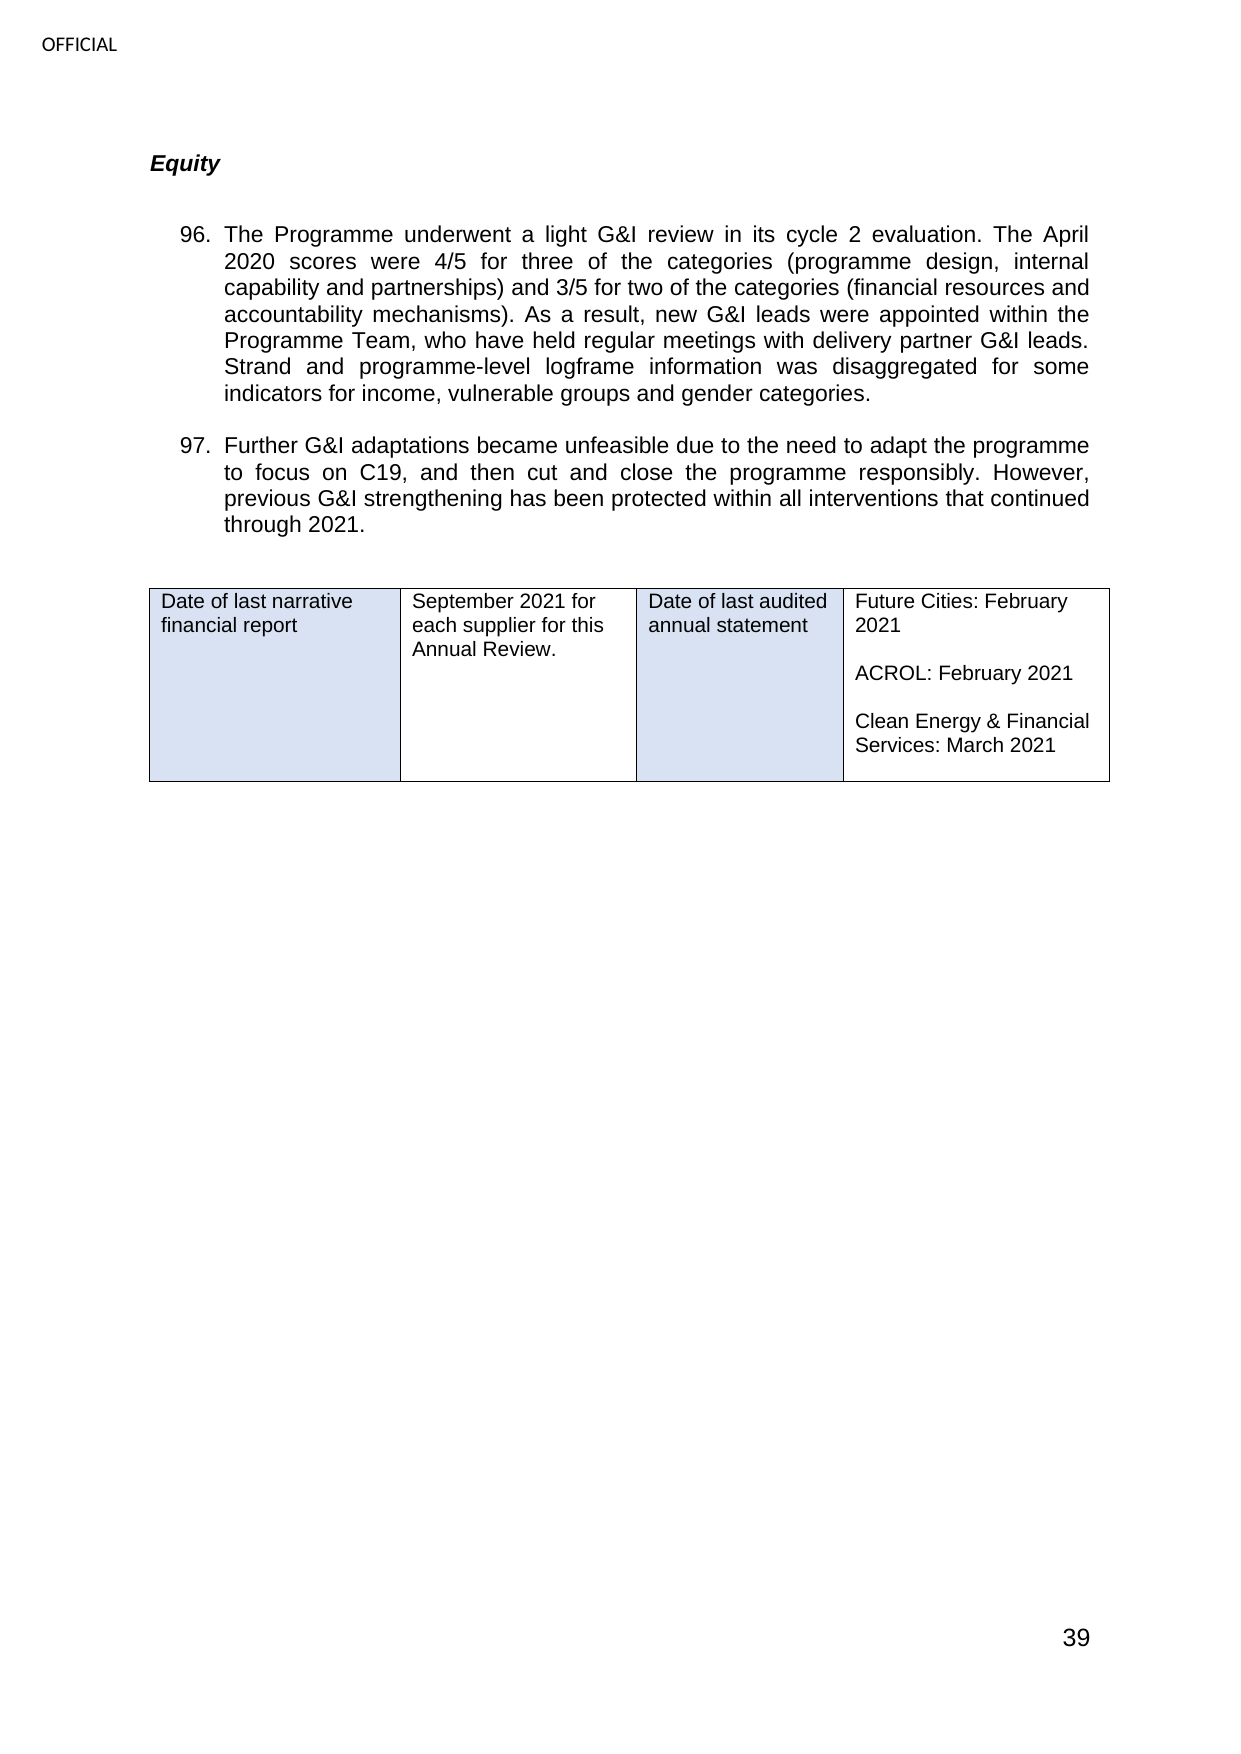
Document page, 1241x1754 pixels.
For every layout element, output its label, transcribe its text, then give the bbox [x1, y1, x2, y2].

table_header Date of last narrative financial report [150, 589, 400, 781]
list Further G&I adaptations became unfeasible due to the need to adapt the programme to focus on C19, and then cut and close the programme responsibly. However, previous G&I strengthening has been protected within all interventions that continued through 2021. [179, 432, 1090, 538]
table_header Future Cities: February 2021 ACROL: February 2021 Clean Energy & Financial Services: March 2021 [844, 589, 1109, 781]
table_header September 2021 for each supplier for this Annual Review. [401, 589, 636, 781]
subtitle Equity [150, 150, 1090, 176]
table_header Date of last audited annual statement [637, 589, 843, 781]
list The Programme underwent a light G&I review in its cycle 2 evaluation. The April 2020 scores were 4/5 for three of the categories (programme design, internal capability and partnerships) and 3/5 for two of the categories (financial resources and accountability mechanisms). As a result, new G&I leads were appointed within the Programme Team, who have held regular meetings with delivery partner G&I leads. Strand and programme-level logframe information was disaggregated for some indicators for income, vulnerable groups and gender categories. [179, 221, 1090, 406]
